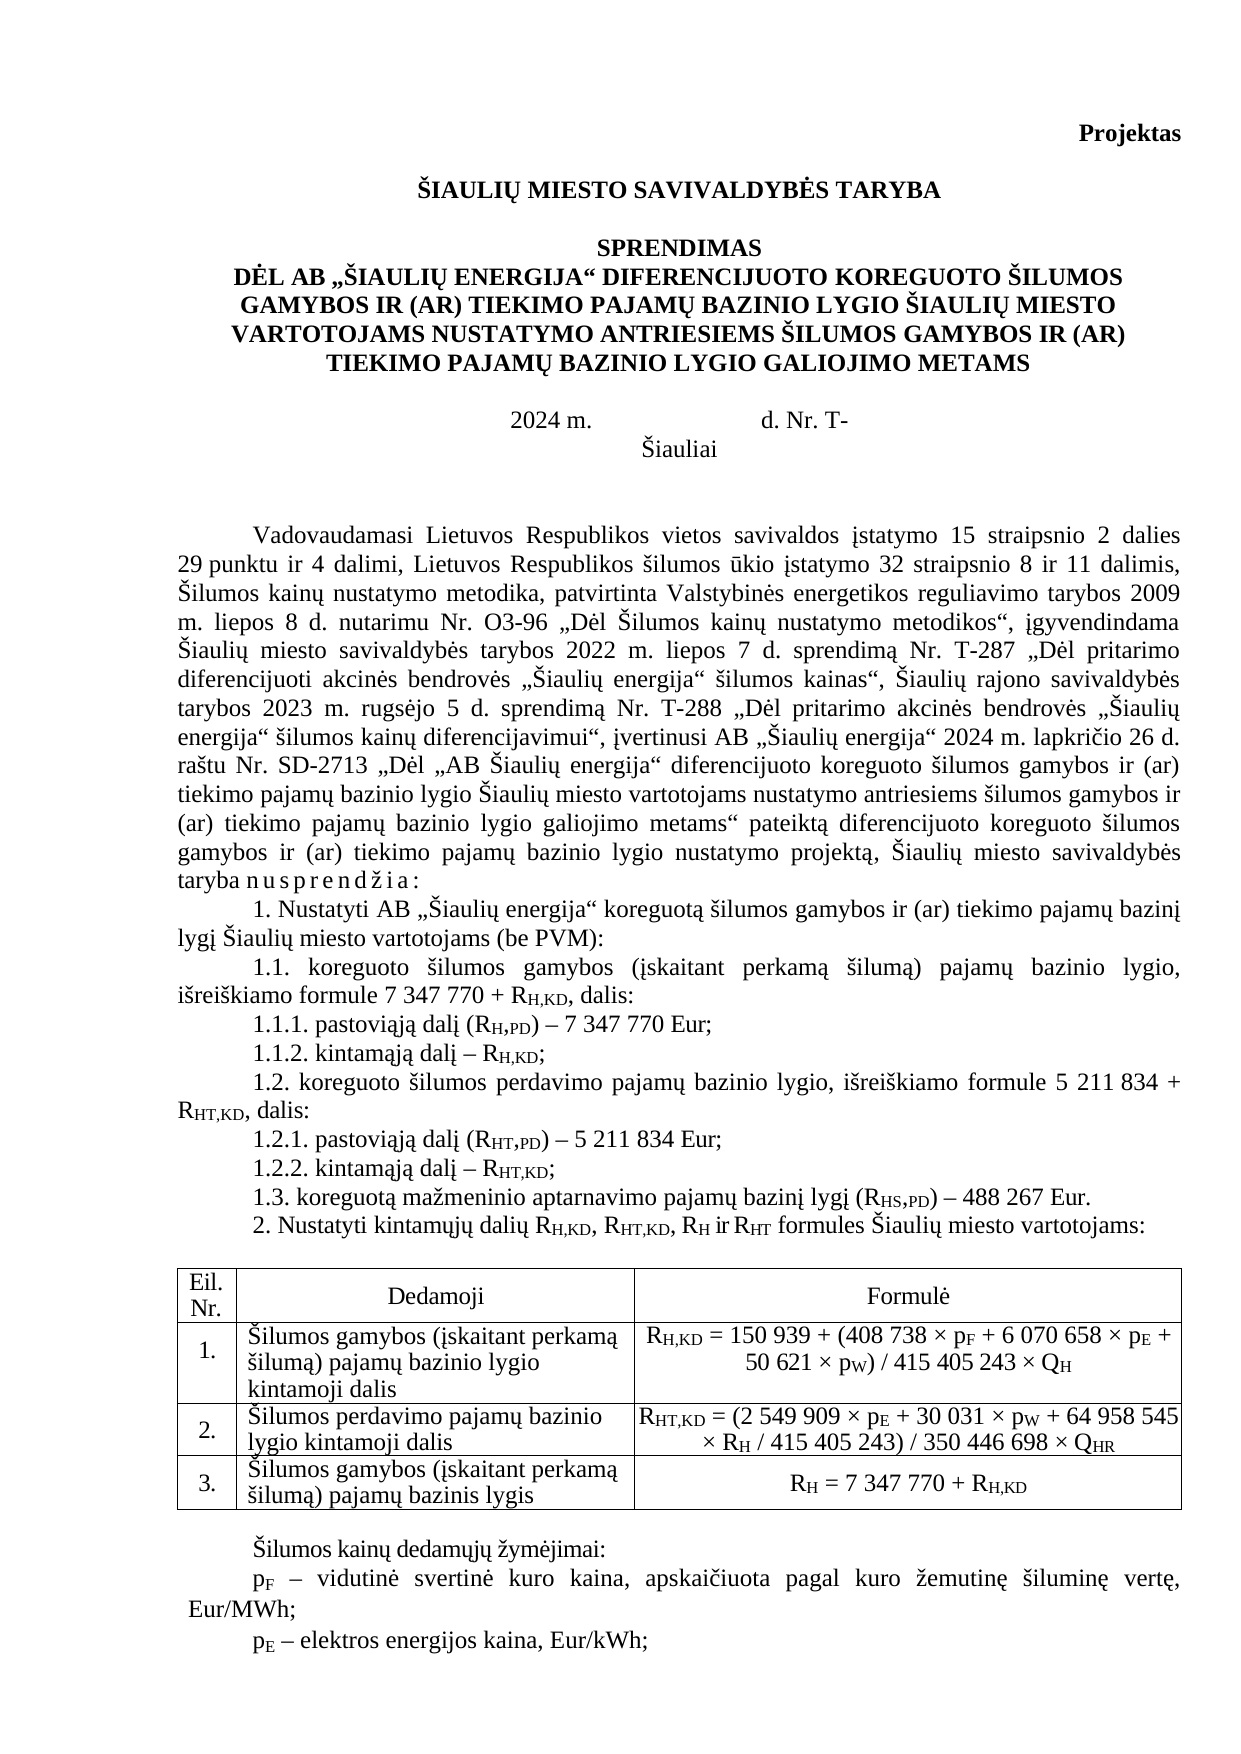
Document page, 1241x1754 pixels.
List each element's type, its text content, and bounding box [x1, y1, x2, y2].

table_header Dedamoji [237, 1269, 634, 1322]
table_cell 3. [178, 1456, 236, 1509]
text Šilumos kainų dedamųjų žymėjimai: [188, 1534, 1181, 1563]
text SPRENDIMAS [177, 233, 1181, 262]
table_cell Šilumos perdavimo pajamų bazinio lygio kintamoji dalis [237, 1404, 634, 1455]
text pE – elektros energijos kaina, Eur/kWh; [188, 1625, 1181, 1656]
text Projektas [177, 118, 1181, 147]
text ŠIAULIŲ MIESTO SAVIVALDYBĖS TARYBA [177, 176, 1181, 204]
text 1.1.2. kintamąją dalį – RH,KD; [177, 1038, 1181, 1067]
text 1.2.1. pastoviąją dalį (RHT,PD) – 5 211 834 Eur; [177, 1124, 1181, 1153]
text 1.3. koreguotą mažmeninio aptarnavimo pajamų bazinį lygį (RHS,PD) – 488 267 Eur. [177, 1182, 1181, 1211]
text 1.1. koreguoto šilumos gamybos (įskaitant perkamą šilumą) pajamų bazinio lygio, išreiškiamo formule 7 347 770 + RH,KD, dalis: [177, 952, 1181, 1009]
table_cell Šilumos gamybos (įskaitant perkamą šilumą) pajamų bazinis lygis [237, 1456, 634, 1509]
table_cell 2. [178, 1404, 236, 1455]
table_cell Šilumos gamybos (įskaitant perkamą šilumą) pajamų bazinio lygio kintamoji dalis [237, 1323, 634, 1402]
text 1.1.1. pastoviąją dalį (RH,PD) – 7 347 770 Eur; [177, 1009, 1181, 1038]
text pF – vidutinė svertinė kuro kaina, apskaičiuota pagal kuro žemutinę šiluminę vertę, Eur/MWh; [188, 1563, 1181, 1625]
text 1.2. koreguoto šilumos perdavimo pajamų bazinio lygio, išreiškiamo formule 5 211 834 + RHT,KD, dalis: [177, 1067, 1181, 1124]
text Vadovaudamasi Lietuvos Respublikos vietos savivaldos įstatymo 15 straipsnio 2 dalies 29 punktu ir 4 dalimi, Lietuvos Respublikos šilumos ūkio įstatymo 32 straipsnio 8 ir 11 dalimis, Šilumos kainų nustatymo metodika, patvirtinta Valstybinės energetikos reguliavimo tarybos 2009 m. liepos 8 d. nutarimu Nr. O3-96 „Dėl Šilumos kainų nustatymo metodikos“, įgyvendindama Šiaulių miesto savivaldybės tarybos 2022 m. liepos 7 d. sprendimą Nr. T-287 „Dėl pritarimo diferencijuoti akcinės bendrovės „Šiaulių energija“ šilumos kainas“, Šiaulių rajono savivaldybės tarybos 2023 m. rugsėjo 5 d. sprendimą Nr. T-288 „Dėl pritarimo akcinės bendrovės „Šiaulių energija“ šilumos kainų diferencijavimui“, įvertinusi AB „Šiaulių energija“ 2024 m. lapkričio 26 d. raštu Nr. SD-2713 „Dėl „AB Šiaulių energija“ diferencijuoto koreguoto šilumos gamybos ir (ar) tiekimo pajamų bazinio lygio Šiaulių miesto vartotojams nustatymo antriesiems šilumos gamybos ir (ar) tiekimo pajamų bazinio lygio galiojimo metams“ pateiktą diferencijuoto koreguoto šilumos gamybos ir (ar) tiekimo pajamų bazinio lygio nustatymo projektą, Šiaulių miesto savivaldybės taryba nusprendžia: [177, 521, 1181, 894]
table_header Formulė [635, 1269, 1181, 1322]
table_cell RH,KD = 150 939 + (408 738 × pF + 6 070 658 × pE + 50 621 × pW) / 415 405 243 × QH [635, 1323, 1181, 1402]
table_header Eil. Nr. [178, 1269, 236, 1322]
text 2024 m. d. Nr. T- [177, 406, 1181, 434]
table_cell RHT,KD = (2 549 909 × pE + 30 031 × pW + 64 958 545 × RH / 415 405 243) / 350 446 698 × QHR [635, 1404, 1181, 1455]
text 1.2.2. kintamąją dalį – RHT,KD; [177, 1153, 1181, 1182]
table_cell 1. [178, 1323, 236, 1402]
text 1. Nustatyti AB „Šiaulių energija“ koreguotą šilumos gamybos ir (ar) tiekimo pajamų bazinį lygį Šiaulių miesto vartotojams (be PVM): [177, 894, 1181, 952]
text Šiauliai [177, 434, 1181, 463]
text DĖL AB „ŠIAULIŲ ENERGIJA“ DIFERENCIJUOTO KOREGUOTO ŠILUMOS GAMYBOS IR (AR) TIEKIMO PAJAMŲ BAZINIO LYGIO ŠIAULIŲ MIESTO VARTOTOJAMS NUSTATYMO ANTRIESIEMS ŠILUMOS GAMYBOS IR (AR) TIEKIMO PAJAMŲ BAZINIO LYGIO GALIOJIMO METAMS [188, 262, 1168, 377]
table_cell RH = 7 347 770 + RH,KD [635, 1456, 1181, 1509]
text 2. Nustatyti kintamųjų dalių RH,KD, RHT,KD, RH ir RHT formules Šiaulių miesto vartotojams: [177, 1211, 1181, 1239]
